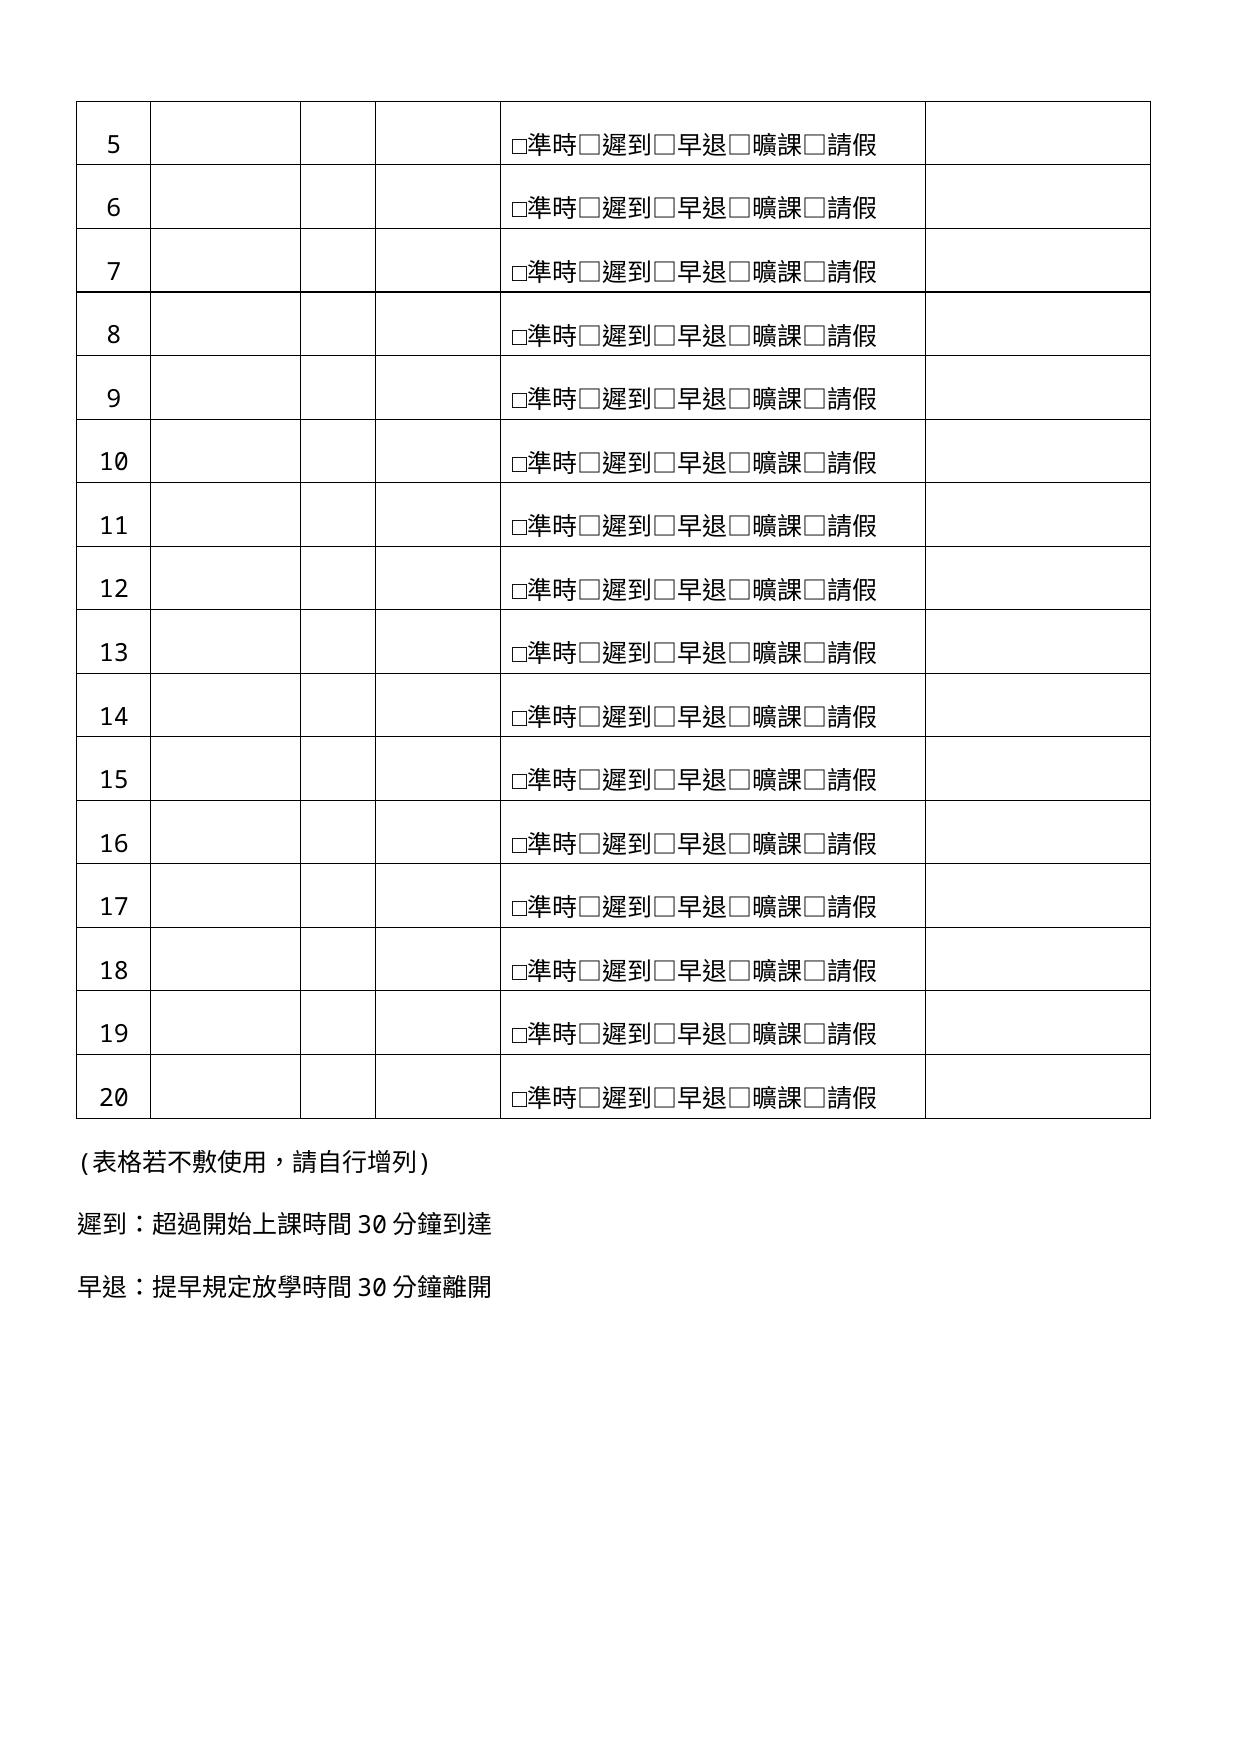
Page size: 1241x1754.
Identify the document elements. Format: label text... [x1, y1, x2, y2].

table_cell [926, 801, 1150, 863]
table_cell [376, 547, 500, 609]
table_cell [376, 674, 500, 736]
table_cell 16 [77, 801, 150, 863]
table_cell [151, 293, 300, 355]
table_cell [926, 991, 1150, 1054]
table_cell 13 [77, 610, 150, 673]
table_cell [301, 610, 375, 673]
table_cell 20 [77, 1055, 150, 1117]
table_cell 8 [77, 293, 150, 355]
text 遲到：超過開始上課時間30分鐘到達 [77, 1181, 1163, 1243]
table_cell [301, 928, 375, 990]
table_cell [376, 864, 500, 927]
table_cell [301, 483, 375, 546]
table_cell □準時□遲到□早退□曠課□請假 [501, 1055, 925, 1117]
table_cell 5 [77, 102, 150, 164]
table_cell □準時□遲到□早退□曠課□請假 [501, 420, 925, 482]
table_cell [926, 356, 1150, 418]
table_cell [151, 356, 300, 418]
table_cell [151, 801, 300, 863]
table_cell [926, 165, 1150, 228]
table_cell [301, 356, 375, 418]
table_cell [301, 674, 375, 736]
table_cell [151, 420, 300, 482]
table_cell 14 [77, 674, 150, 736]
table_cell 18 [77, 928, 150, 990]
table_cell [926, 1055, 1150, 1117]
table_cell [376, 165, 500, 228]
table_cell [376, 293, 500, 355]
table_cell [301, 165, 375, 228]
table_cell □準時□遲到□早退□曠課□請假 [501, 293, 925, 355]
table_cell □準時□遲到□早退□曠課□請假 [501, 229, 925, 291]
table_cell [926, 102, 1150, 164]
text 早退：提早規定放學時間30分鐘離開 [77, 1243, 1163, 1306]
table_cell [376, 420, 500, 482]
table_cell [151, 1055, 300, 1117]
table_cell □準時□遲到□早退□曠課□請假 [501, 483, 925, 546]
text (表格若不敷使用，請自行增列) [77, 1118, 1163, 1181]
table_cell [301, 102, 375, 164]
table_cell [376, 483, 500, 546]
table_cell [376, 610, 500, 673]
table_cell 10 [77, 420, 150, 482]
table_cell [926, 610, 1150, 673]
table_cell [376, 928, 500, 990]
table_cell □準時□遲到□早退□曠課□請假 [501, 102, 925, 164]
table_cell [926, 864, 1150, 927]
table_cell [151, 229, 300, 291]
table_cell □準時□遲到□早退□曠課□請假 [501, 737, 925, 800]
table_cell □準時□遲到□早退□曠課□請假 [501, 547, 925, 609]
table_cell □準時□遲到□早退□曠課□請假 [501, 864, 925, 927]
table_cell 19 [77, 991, 150, 1054]
table_cell □準時□遲到□早退□曠課□請假 [501, 356, 925, 418]
table_cell [301, 991, 375, 1054]
table_cell □準時□遲到□早退□曠課□請假 [501, 991, 925, 1054]
table_cell [151, 165, 300, 228]
table_cell □準時□遲到□早退□曠課□請假 [501, 165, 925, 228]
table_cell [926, 483, 1150, 546]
table_cell □準時□遲到□早退□曠課□請假 [501, 610, 925, 673]
table_cell [376, 229, 500, 291]
table_cell [151, 991, 300, 1054]
table_cell [151, 102, 300, 164]
table_cell [301, 737, 375, 800]
table_cell [376, 102, 500, 164]
table_cell [151, 483, 300, 546]
table_cell [926, 737, 1150, 800]
table_cell [301, 547, 375, 609]
table_cell [376, 1055, 500, 1117]
table_cell [301, 801, 375, 863]
table_cell 9 [77, 356, 150, 418]
table_cell [926, 293, 1150, 355]
table_cell [301, 864, 375, 927]
table_cell [376, 737, 500, 800]
table_cell [151, 674, 300, 736]
table_cell [151, 864, 300, 927]
table_cell [926, 928, 1150, 990]
table_cell [926, 420, 1150, 482]
table_cell [376, 356, 500, 418]
table_cell [301, 229, 375, 291]
table_cell [151, 737, 300, 800]
table_cell [376, 991, 500, 1054]
table_cell 11 [77, 483, 150, 546]
table_cell □準時□遲到□早退□曠課□請假 [501, 801, 925, 863]
table_cell [301, 1055, 375, 1117]
table_cell [926, 547, 1150, 609]
table_cell [151, 547, 300, 609]
table_cell [151, 610, 300, 673]
table_cell [376, 801, 500, 863]
table_cell [151, 928, 300, 990]
table_cell [926, 674, 1150, 736]
table_cell □準時□遲到□早退□曠課□請假 [501, 928, 925, 990]
table_cell 6 [77, 165, 150, 228]
table_cell [301, 293, 375, 355]
table_cell 15 [77, 737, 150, 800]
table_cell 7 [77, 229, 150, 291]
table_cell □準時□遲到□早退□曠課□請假 [501, 674, 925, 736]
table_cell [301, 420, 375, 482]
table_cell 12 [77, 547, 150, 609]
table_cell 17 [77, 864, 150, 927]
table_cell [926, 229, 1150, 291]
